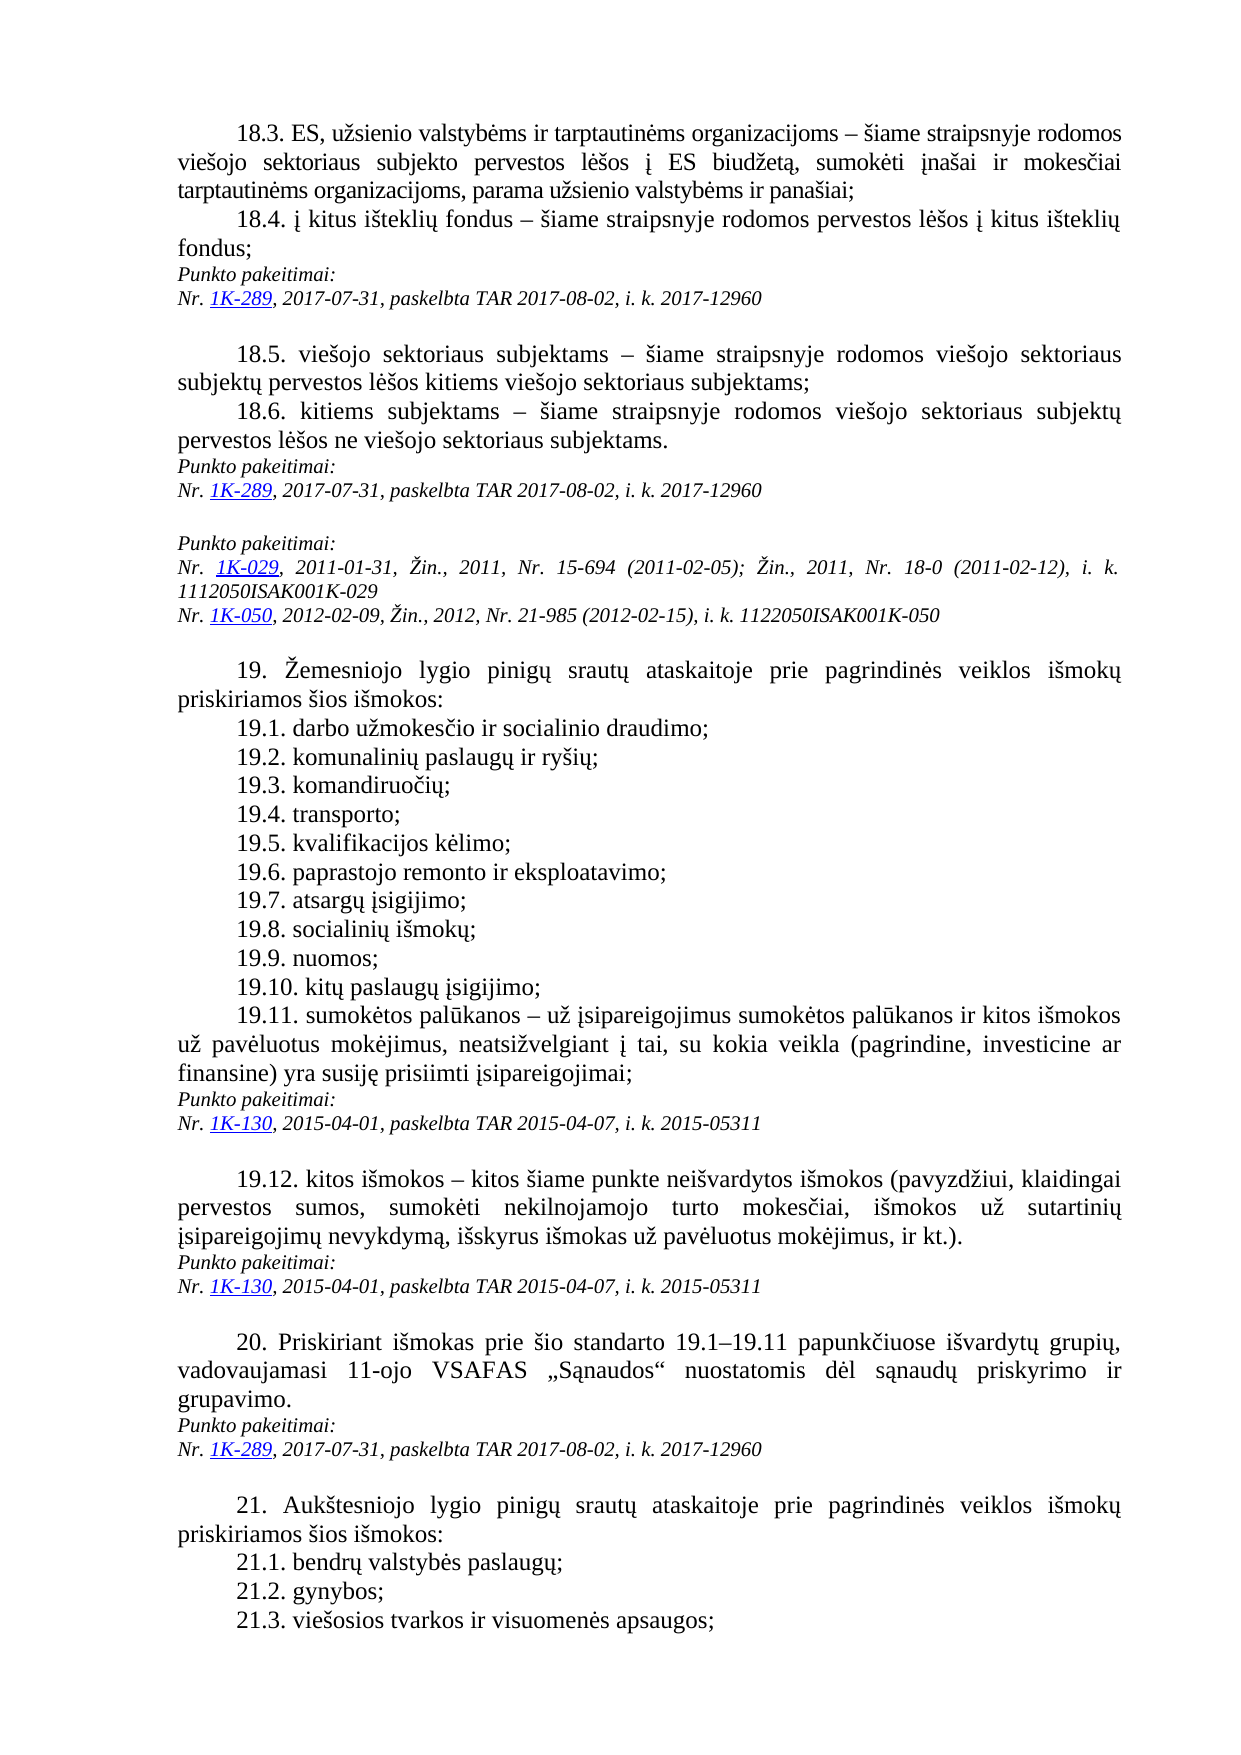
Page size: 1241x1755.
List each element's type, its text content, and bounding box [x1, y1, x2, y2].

text 19.11. sumokėtos palūkanos – už įsipareigojimus sumokėtos palūkanos ir kitos išmokos už pavėluotus mokėjimus, neatsižvelgiant į tai, su kokia veikla (pagrindine, investicine ar finansine) yra susiję prisiimti įsipareigojimai; [177, 1001, 1122, 1087]
text 18.5. viešojo sektoriaus subjektams – šiame straipsnyje rodomos viešojo sektoriaus subjektų pervestos lėšos kitiems viešojo sektoriaus subjektams; [177, 339, 1122, 396]
text 19.10. kitų paslaugų įsigijimo; [177, 972, 1122, 1001]
text Nr. 1K-289, 2017-07-31, paskelbta TAR 2017-08-02, i. k. 2017-12960 [177, 286, 1122, 310]
text 19.7. atsargų įsigijimo; [177, 886, 1122, 914]
text Nr. 1K-289, 2017-07-31, paskelbta TAR 2017-08-02, i. k. 2017-12960 [177, 478, 1122, 502]
text Punkto pakeitimai: [177, 1413, 1122, 1437]
text Punkto pakeitimai: [177, 262, 1122, 286]
text 19.1. darbo užmokesčio ir socialinio draudimo; [177, 713, 1122, 742]
text 18.3. ES, užsienio valstybėms ir tarptautinėms organizacijoms – šiame straipsnyje rodomos viešojo sektoriaus subjekto pervestos lėšos į ES biudžetą, sumokėti įnašai ir mokesčiai tarptautinėms organizacijoms, parama užsienio valstybėms ir panašiai; [177, 118, 1122, 204]
text 19.9. nuomos; [177, 943, 1122, 972]
text 20. Priskiriant išmokas prie šio standarto 19.1–19.11 papunkčiuose išvardytų grupių, vadovaujamasi 11-ojo VSAFAS „Sąnaudos“ nuostatomis dėl sąnaudų priskyrimo ir grupavimo. [177, 1327, 1122, 1413]
text Punkto pakeitimai: [177, 531, 1122, 555]
text 19.2. komunalinių paslaugų ir ryšių; [177, 742, 1122, 771]
text Nr. 1K-130, 2015-04-01, paskelbta TAR 2015-04-07, i. k. 2015-05311 [177, 1274, 1122, 1298]
text 21.2. gynybos; [177, 1576, 1122, 1605]
text 19.6. paprastojo remonto ir eksploatavimo; [177, 857, 1122, 886]
text 18.4. į kitus išteklių fondus – šiame straipsnyje rodomos pervestos lėšos į kitus išteklių fondus; [177, 204, 1122, 262]
text Nr. 1K-289, 2017-07-31, paskelbta TAR 2017-08-02, i. k. 2017-12960 [177, 1437, 1122, 1461]
text Punkto pakeitimai: [177, 1087, 1122, 1111]
text Nr. 1K-050, 2012-02-09, Žin., 2012, Nr. 21-985 (2012-02-15), i. k. 1122050ISAK001K-050 [177, 603, 1122, 627]
text 18.6. kitiems subjektams – šiame straipsnyje rodomos viešojo sektoriaus subjektų pervestos lėšos ne viešojo sektoriaus subjektams. [177, 396, 1122, 454]
text 19.4. transporto; [177, 799, 1122, 828]
text 21. Aukštesniojo lygio pinigų srautų ataskaitoje prie pagrindinės veiklos išmokų priskiriamos šios išmokos: [177, 1490, 1122, 1547]
text Punkto pakeitimai: [177, 454, 1122, 478]
text 19.8. socialinių išmokų; [177, 914, 1122, 943]
text Nr. 1K-130, 2015-04-01, paskelbta TAR 2015-04-07, i. k. 2015-05311 [177, 1111, 1122, 1135]
text 21.1. bendrų valstybės paslaugų; [177, 1547, 1122, 1576]
text Punkto pakeitimai: [177, 1250, 1122, 1274]
text 19.12. kitos išmokos – kitos šiame punkte neišvardytos išmokos (pavyzdžiui, klaidingai pervestos sumos, sumokėti nekilnojamojo turto mokesčiai, išmokos už sutartinių įsipareigojimų nevykdymą, išskyrus išmokas už pavėluotus mokėjimus, ir kt.). [177, 1164, 1122, 1250]
text 19.5. kvalifikacijos kėlimo; [177, 828, 1122, 857]
text 21.3. viešosios tvarkos ir visuomenės apsaugos; [177, 1605, 1122, 1634]
text 19. Žemesniojo lygio pinigų srautų ataskaitoje prie pagrindinės veiklos išmokų priskiriamos šios išmokos: [177, 656, 1122, 713]
text Nr. 1K-029, 2011-01-31, Žin., 2011, Nr. 15-694 (2011-02-05); Žin., 2011, Nr. 18-0 (2011-02-12), i. k. 1112050ISAK001K-029 [177, 555, 1122, 603]
text 19.3. komandiruočių; [177, 771, 1122, 799]
